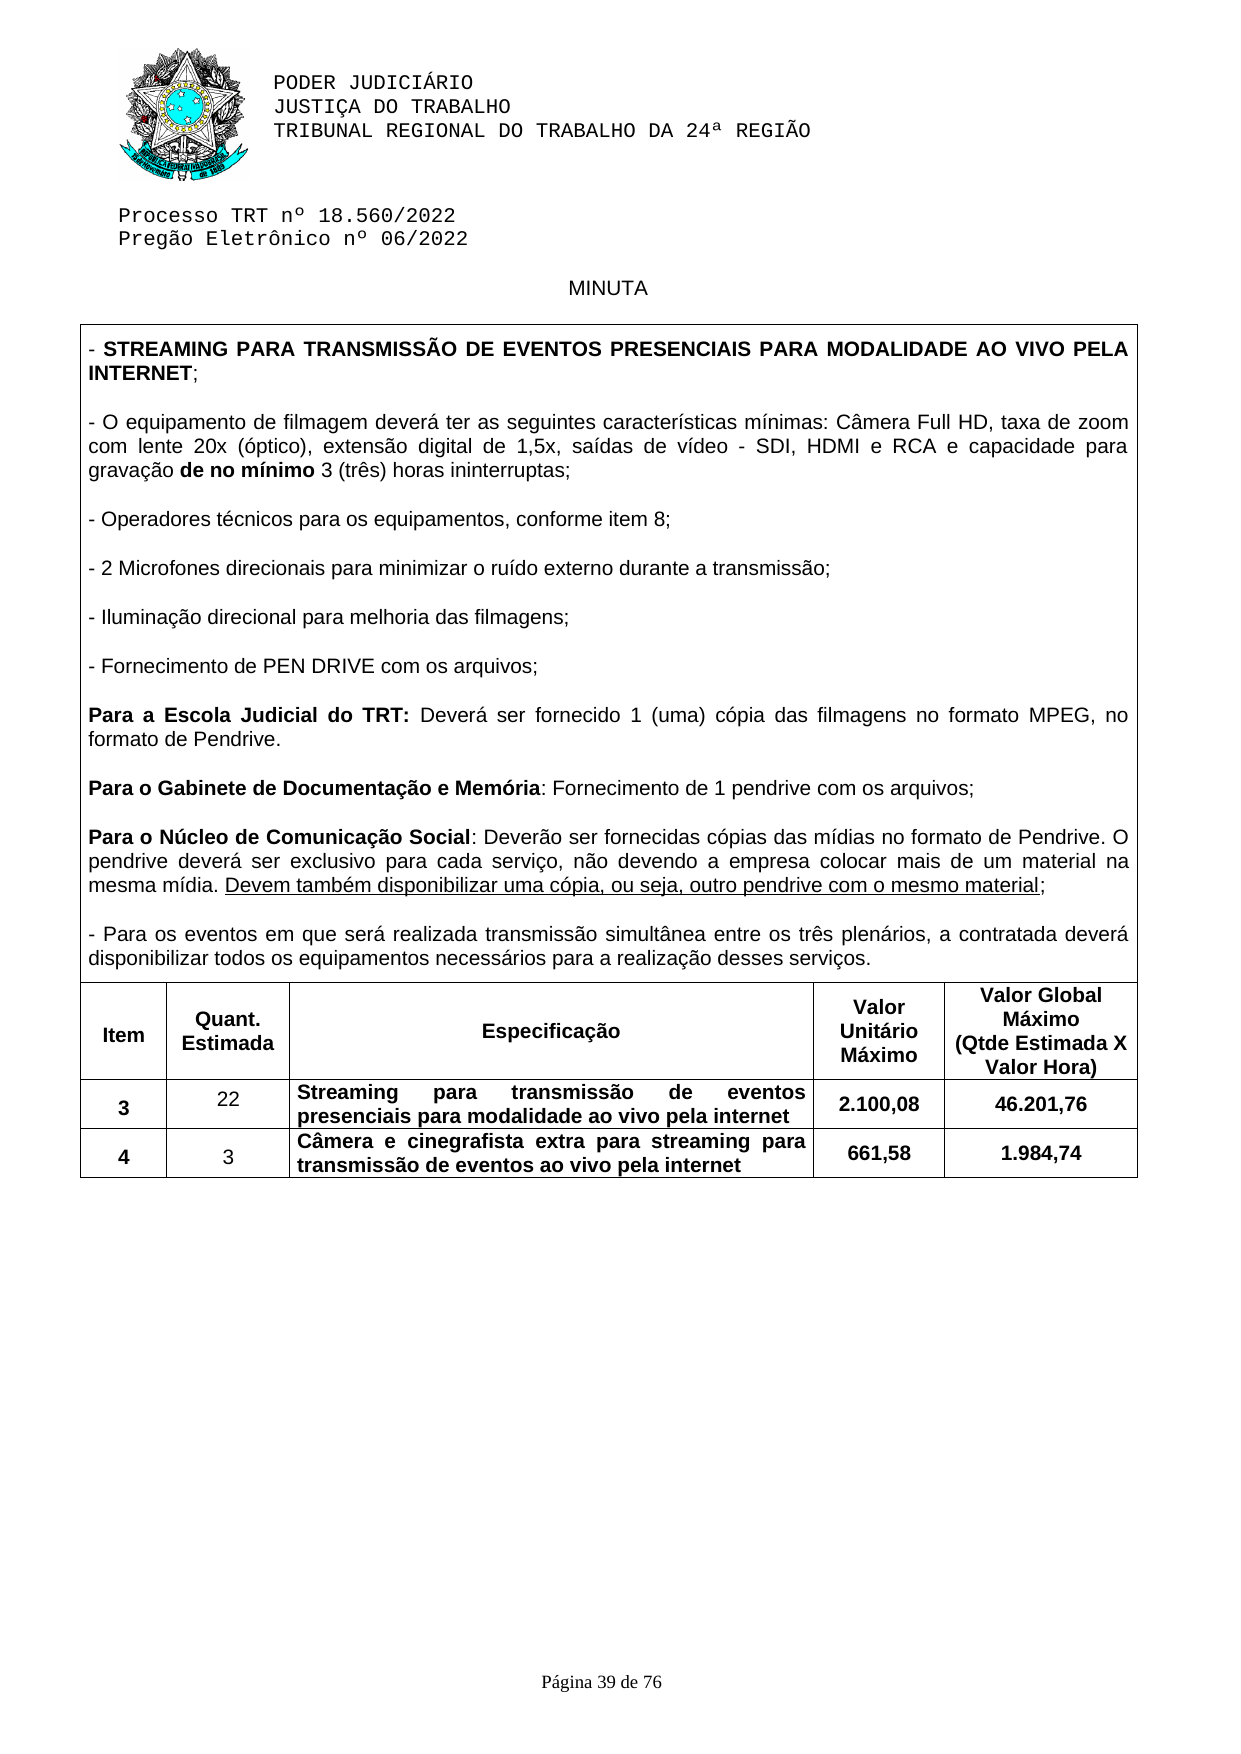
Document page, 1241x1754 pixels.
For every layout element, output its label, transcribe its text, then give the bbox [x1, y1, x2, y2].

table_cell Quant. Estimada [167, 983, 289, 1079]
table_cell 2.100,08 [814, 1080, 944, 1128]
table_cell Item [81, 983, 166, 1079]
table_cell 4 [81, 1129, 166, 1177]
table_cell Especificação [290, 983, 813, 1079]
table_cell Valor Global Máximo (Qtde Estimada X Valor Hora) [945, 983, 1137, 1079]
table_cell 46.201,76 [945, 1080, 1137, 1128]
table_cell Valor Unitário Máximo [814, 983, 944, 1079]
table_cell 22 [167, 1080, 289, 1128]
table_cell - STREAMING PARA TRANSMISSÃO DE EVENTOS PRESENCIAIS PARA MODALIDADE AO VIVO PELA INTERNET; - O equipamento de filmagem deverá ter as seguintes características mínimas: Câmera Full HD, taxa de zoom com lente 20x (óptico), extensão digital de 1,5x, saídas de vídeo - SDI, HDMI e RCA e capacidade para gravação de no mínimo 3 (três) horas ininterruptas; - Operadores técnicos para os equipamentos, conforme item 8; - 2 Microfones direcionais para minimizar o ruído externo durante a transmissão; - Iluminação direcional para melhoria das filmagens; - Fornecimento de PEN DRIVE com os arquivos; Para a Escola Judicial do TRT: Deverá ser fornecido 1 (uma) cópia das filmagens no formato MPEG, no formato de Pendrive. Para o Gabinete de Documentação e Memória: Fornecimento de 1 pendrive com os arquivos; Para o Núcleo de Comunicação Social: Deverão ser fornecidas cópias das mídias no formato de Pendrive. O pendrive deverá ser exclusivo para cada serviço, não devendo a empresa colocar mais de um material na mesma mídia. Devem também disponibilizar uma cópia, ou seja, outro pendrive com o mesmo material; - Para os eventos em que será realizada transmissão simultânea entre os três plenários, a contratada deverá disponibilizar todos os equipamentos necessários para a realização desses serviços. [81, 325, 1137, 982]
table_cell 661,58 [814, 1129, 944, 1177]
table_cell 3 [81, 1080, 166, 1128]
table_cell 3 [167, 1129, 289, 1177]
table_cell Streaming para transmissão de eventos presenciais para modalidade ao vivo pela internet [290, 1080, 813, 1128]
table_cell 1.984,74 [945, 1129, 1137, 1177]
table_cell Câmera e cinegrafista extra para streaming para transmissão de eventos ao vivo pela internet [290, 1129, 813, 1177]
